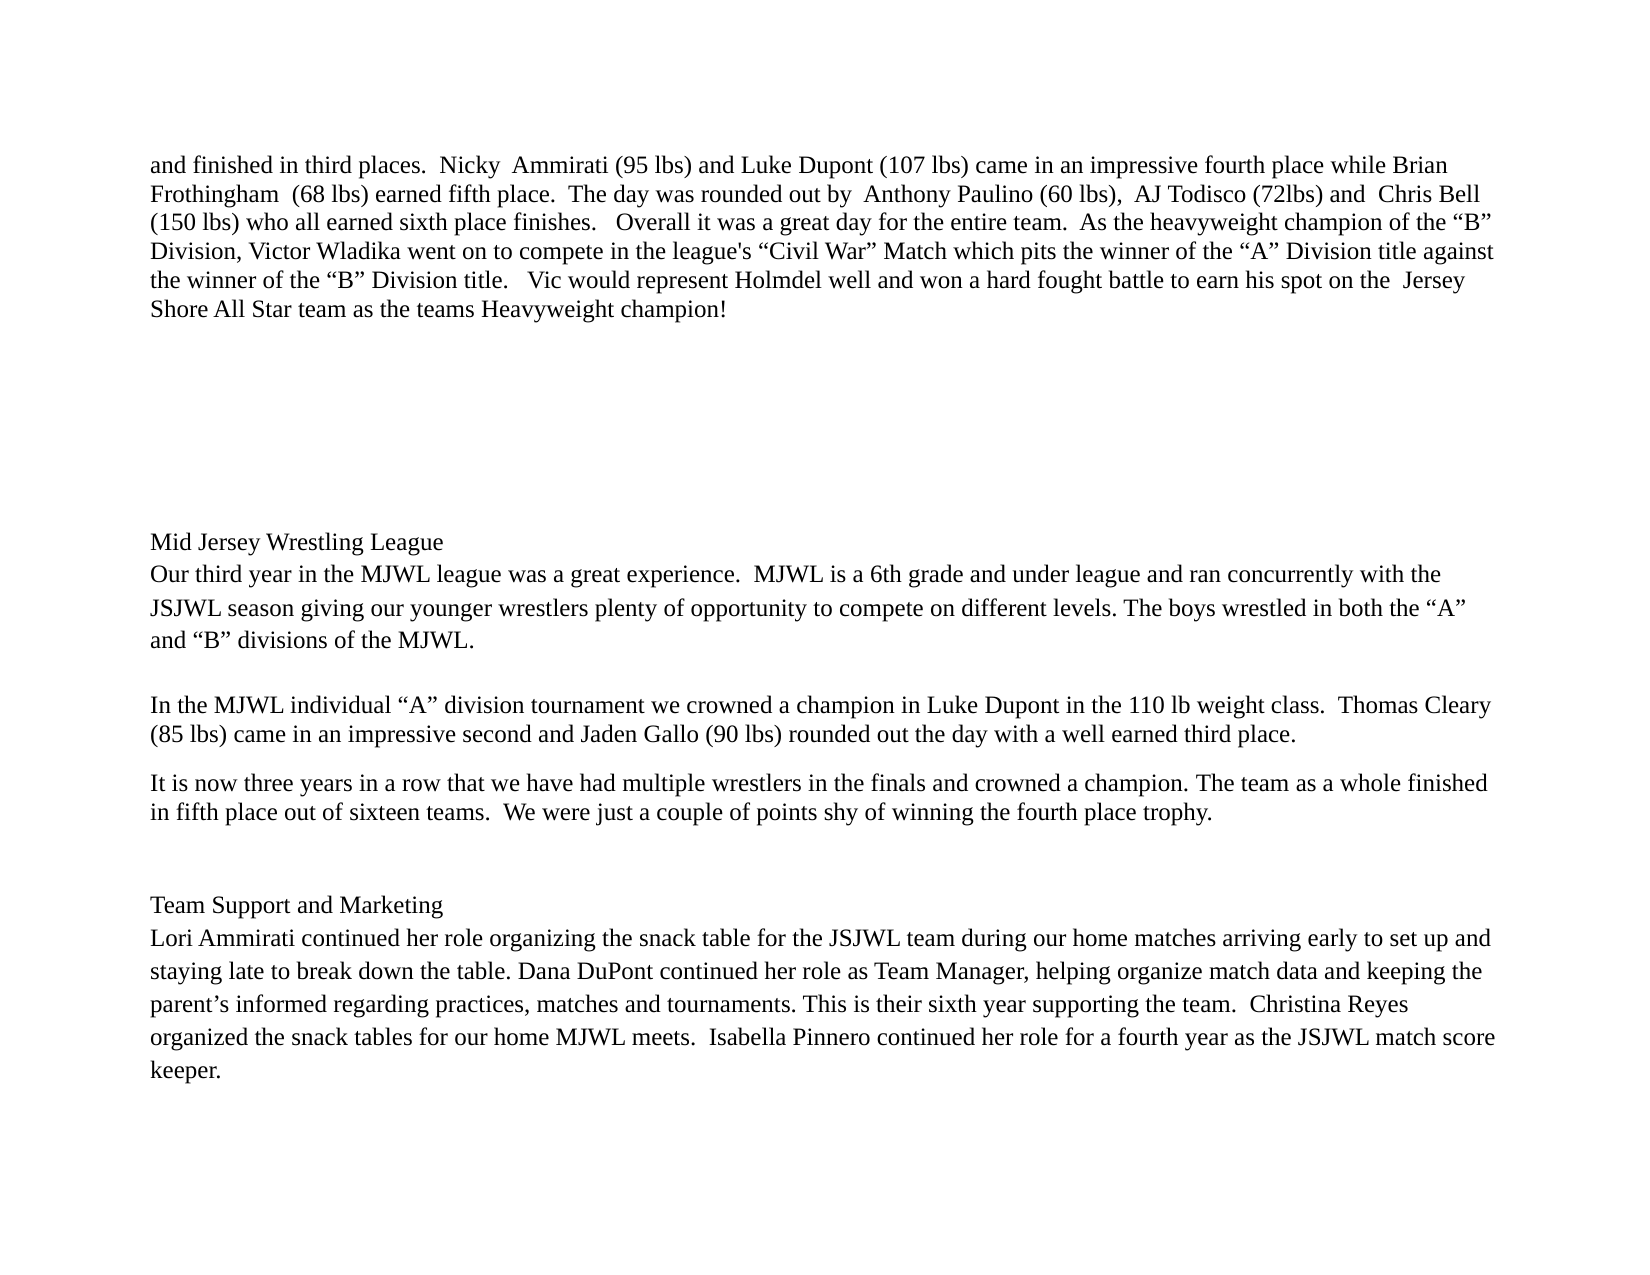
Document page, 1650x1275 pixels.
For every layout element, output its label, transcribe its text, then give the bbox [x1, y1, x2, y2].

text In the MJWL individual “A” division tournament we crowned a champion in Luke Dupont in the 110 lb weight class. Thomas Cleary (85 lbs) came in an impressive second and Jaden Gallo (90 lbs) rounded out the day with a well earned third place. [150, 690, 1500, 747]
text Team Support and Marketing Lori Ammirati continued her role organizing the snack table for the JSJWL team during our home matches arriving early to set up and staying late to break down the table. Dana DuPont continued her role as Team Manager, helping organize match data and keeping the parent’s informed regarding practices, matches and tournaments. This is their sixth year supporting the team. Christina Reyes organized the snack tables for our home MJWL meets. Isabella Pinnero continued her role for a fourth year as the JSJWL match score keeper. [150, 890, 1500, 1084]
text It is now three years in a row that we have had multiple wrestlers in the finals and crowned a champion. The team as a whole finished in fifth place out of sixteen teams. We were just a couple of points shy of winning the fourth place trophy. [150, 768, 1500, 826]
text and finished in third places. Nicky Ammirati (95 lbs) and Luke Dupont (107 lbs) came in an impressive fourth place while Brian Frothingham (68 lbs) earned fifth place. The day was rounded out by Anthony Paulino (60 lbs), AJ Todisco (72lbs) and Chris Bell (150 lbs) who all earned sixth place finishes. Overall it was a great day for the entire team. As the heavyweight champion of the “B” Division, Victor Wladika went on to compete in the league's “Civil War” Match which pits the winner of the “A” Division title against the winner of the “B” Division title. Vic would represent Holmdel well and won a hard fought battle to earn his spot on the Jersey Shore All Star team as the teams Heavyweight champion! [150, 150, 1500, 322]
text Mid Jersey Wrestling League Our third year in the MJWL league was a great experience. MJWL is a 6th grade and under league and ran concurrently with the JSJWL season giving our younger wrestlers plenty of opportunity to compete on different levels. The boys wrestled in both the “A” and “B” divisions of the MJWL. [150, 527, 1500, 654]
